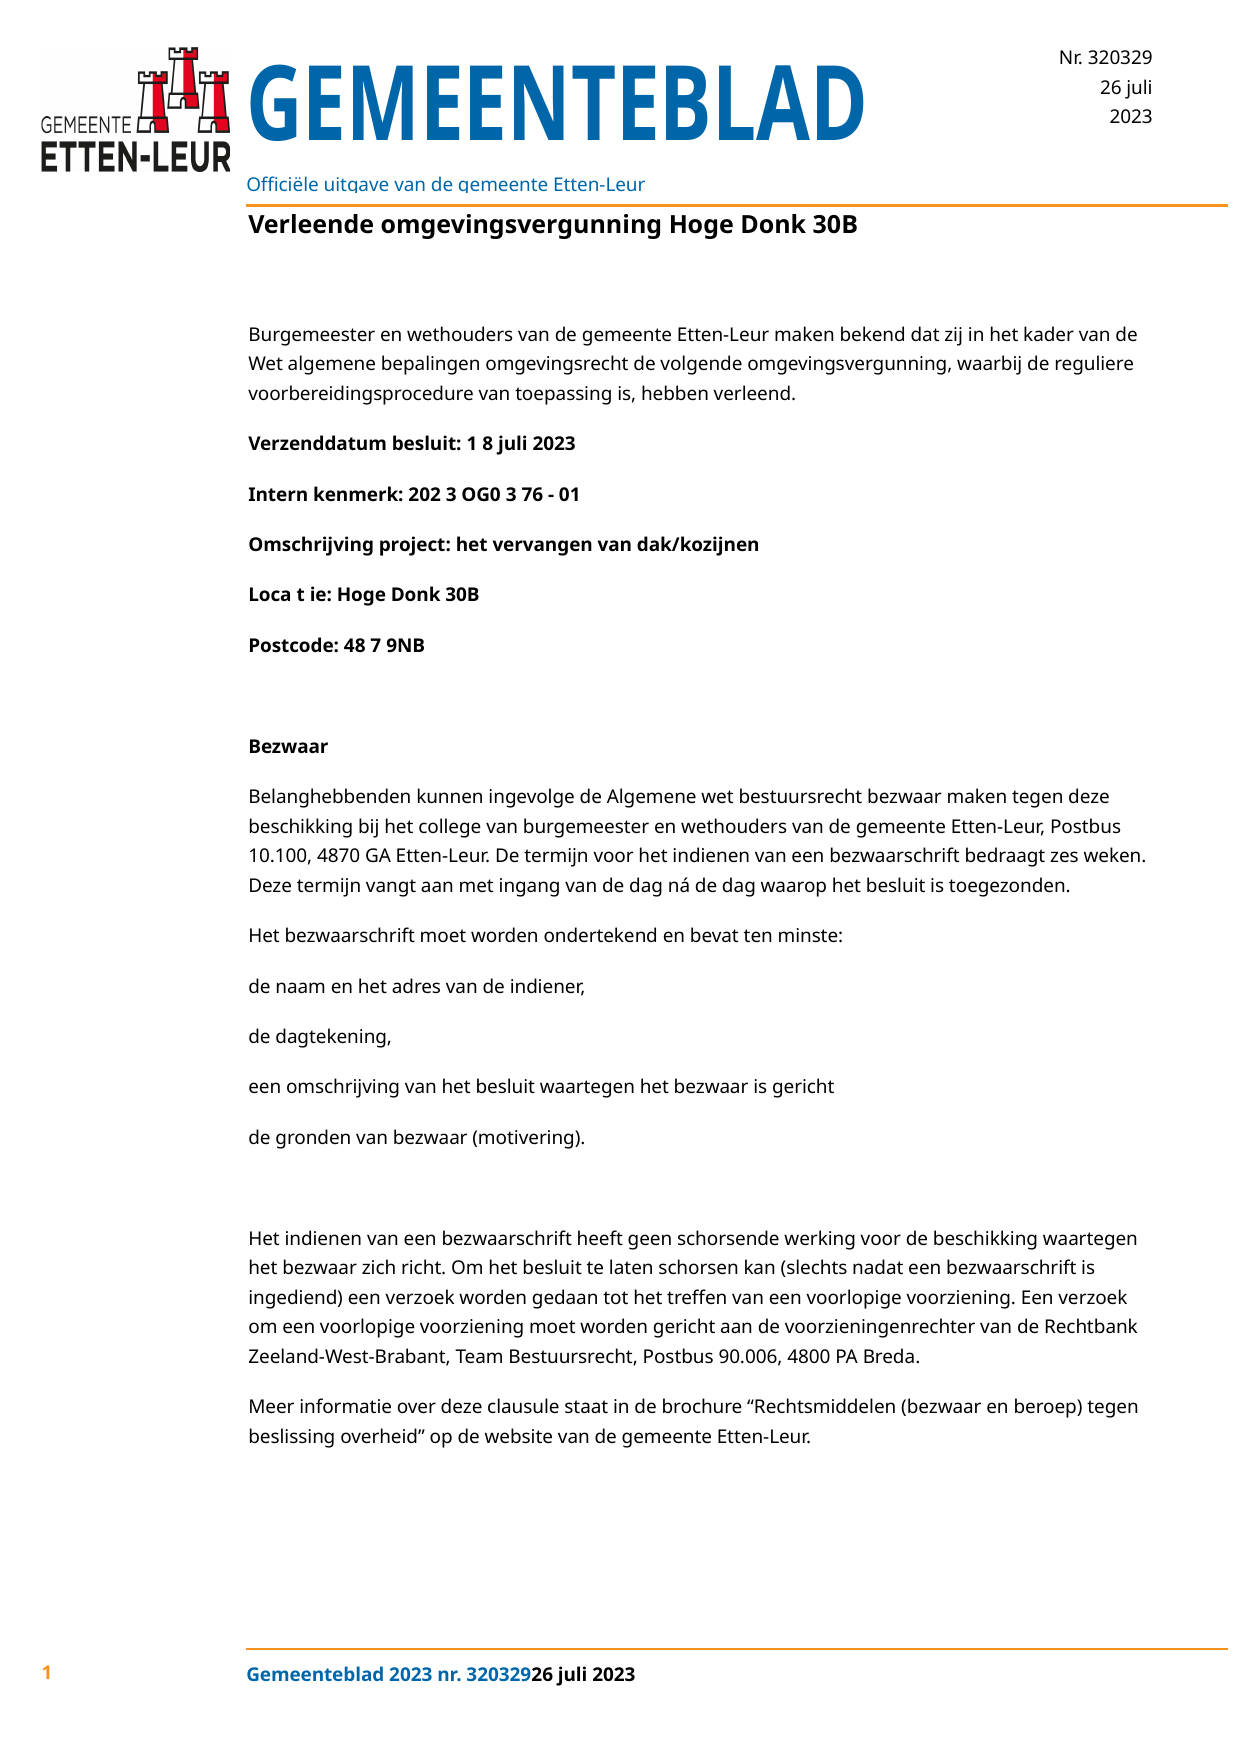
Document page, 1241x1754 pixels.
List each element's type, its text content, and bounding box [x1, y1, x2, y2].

text Omschrijving project: het vervangen van dak/kozijnen [248, 531, 1152, 557]
text de dagtekening, [248, 1023, 1152, 1049]
text Het bezwaarschrift moet worden ondertekend en bevat ten minste: [248, 922, 1152, 948]
text Belanghebbenden kunnen ingevolge de Algemene wet bestuursrecht bezwaar maken tegen deze beschikking bij het college van burgemeester en wethouders van de gemeente Etten-Leur, Postbus 10.100, 4870 GA Etten-Leur. De termijn voor het indienen van een bezwaarschrift bedraagt zes weken. Deze termijn vangt aan met ingang van de dag ná de dag waarop het besluit is toegezonden. [248, 783, 1152, 898]
text Het indienen van een bezwaarschrift heeft geen schorsende werking voor de beschikking waartegen het bezwaar zich richt. Om het besluit te laten schorsen kan (slechts nadat een bezwaarschrift is ingediend) een verzoek worden gedaan tot het treffen van een voorlopige voorziening. Een verzoek om een voorlopige voorziening moet worden gericht aan de voorzieningenrechter van de Rechtbank Zeeland-West-Brabant, Team Bestuursrecht, Postbus 90.006, 4800 PA Breda. [248, 1225, 1152, 1369]
text een omschrijving van het besluit waartegen het bezwaar is gericht [248, 1074, 1152, 1099]
text Burgemeester en wethouders van de gemeente Etten-Leur maken bekend dat zij in het kader van de Wet algemene bepalingen omgevingsrecht de volgende omgevingsvergunning, waarbij de reguliere voorbereidingsprocedure van toepassing is, hebben verleend. [248, 321, 1152, 406]
text Postcode: 48 7 9NB [248, 632, 1152, 658]
text de naam en het adres van de indiener, [248, 973, 1152, 998]
picture [41, 47, 231, 172]
text Intern kenmerk: 202 3 OG0 3 76 - 01 [248, 481, 1152, 506]
text Verzenddatum besluit: 1 8 juli 2023 [248, 430, 1152, 456]
text Meer informatie over deze clausule staat in de brochure “Rechtsmiddelen (bezwaar en beroep) tegen beslissing overheid” op de website van de gemeente Etten-Leur. [248, 1394, 1152, 1449]
text Loca t ie: Hoge Donk 30B [248, 582, 1152, 607]
text Verleende omgevingsvergunning Hoge Donk 30B [248, 207, 1152, 241]
text Bezwaar [248, 733, 1152, 758]
text de gronden van bezwaar (motivering). [248, 1124, 1152, 1150]
